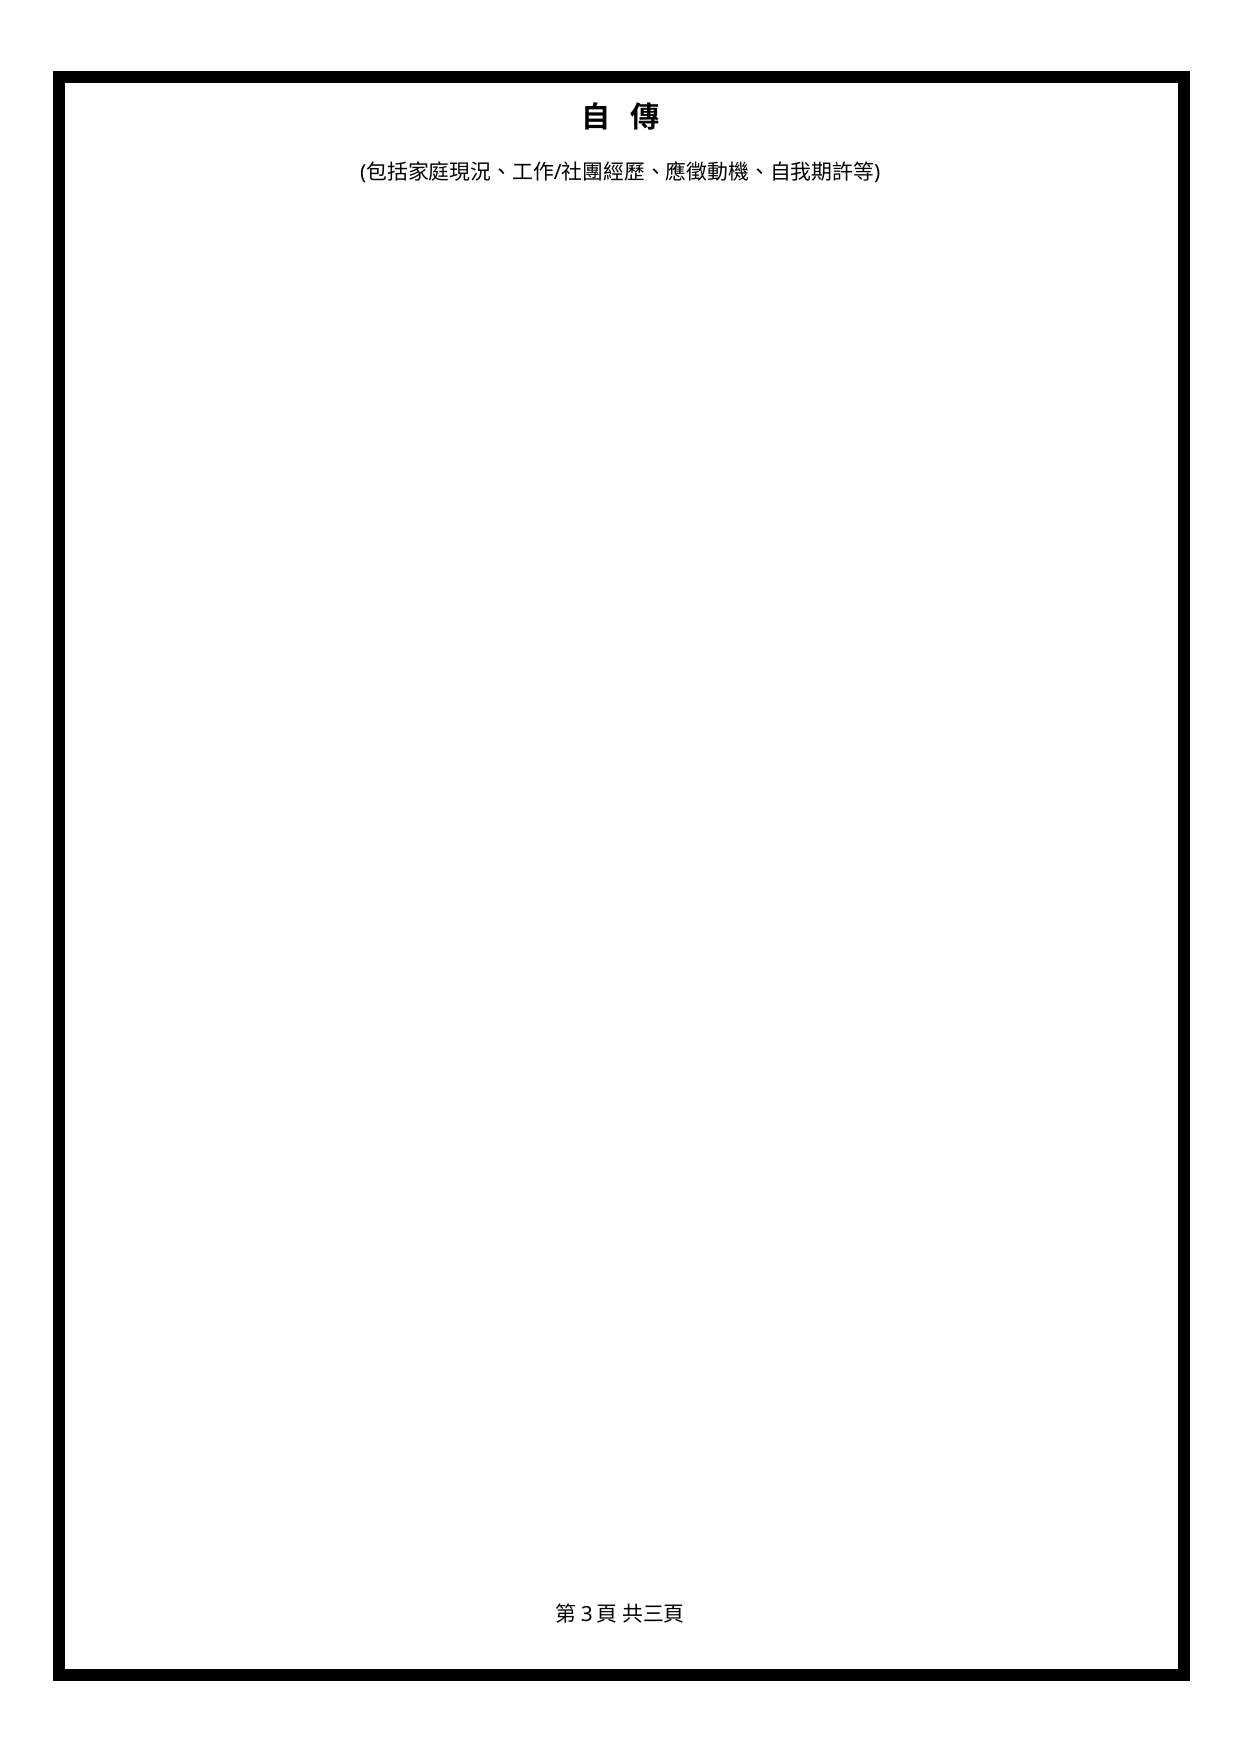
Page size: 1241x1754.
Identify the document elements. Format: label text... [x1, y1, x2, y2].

text 自 傳 [65, 83, 1178, 152]
text (包括家庭現況、工作/社團經歷、應徵動機、自我期許等) [65, 152, 1178, 189]
